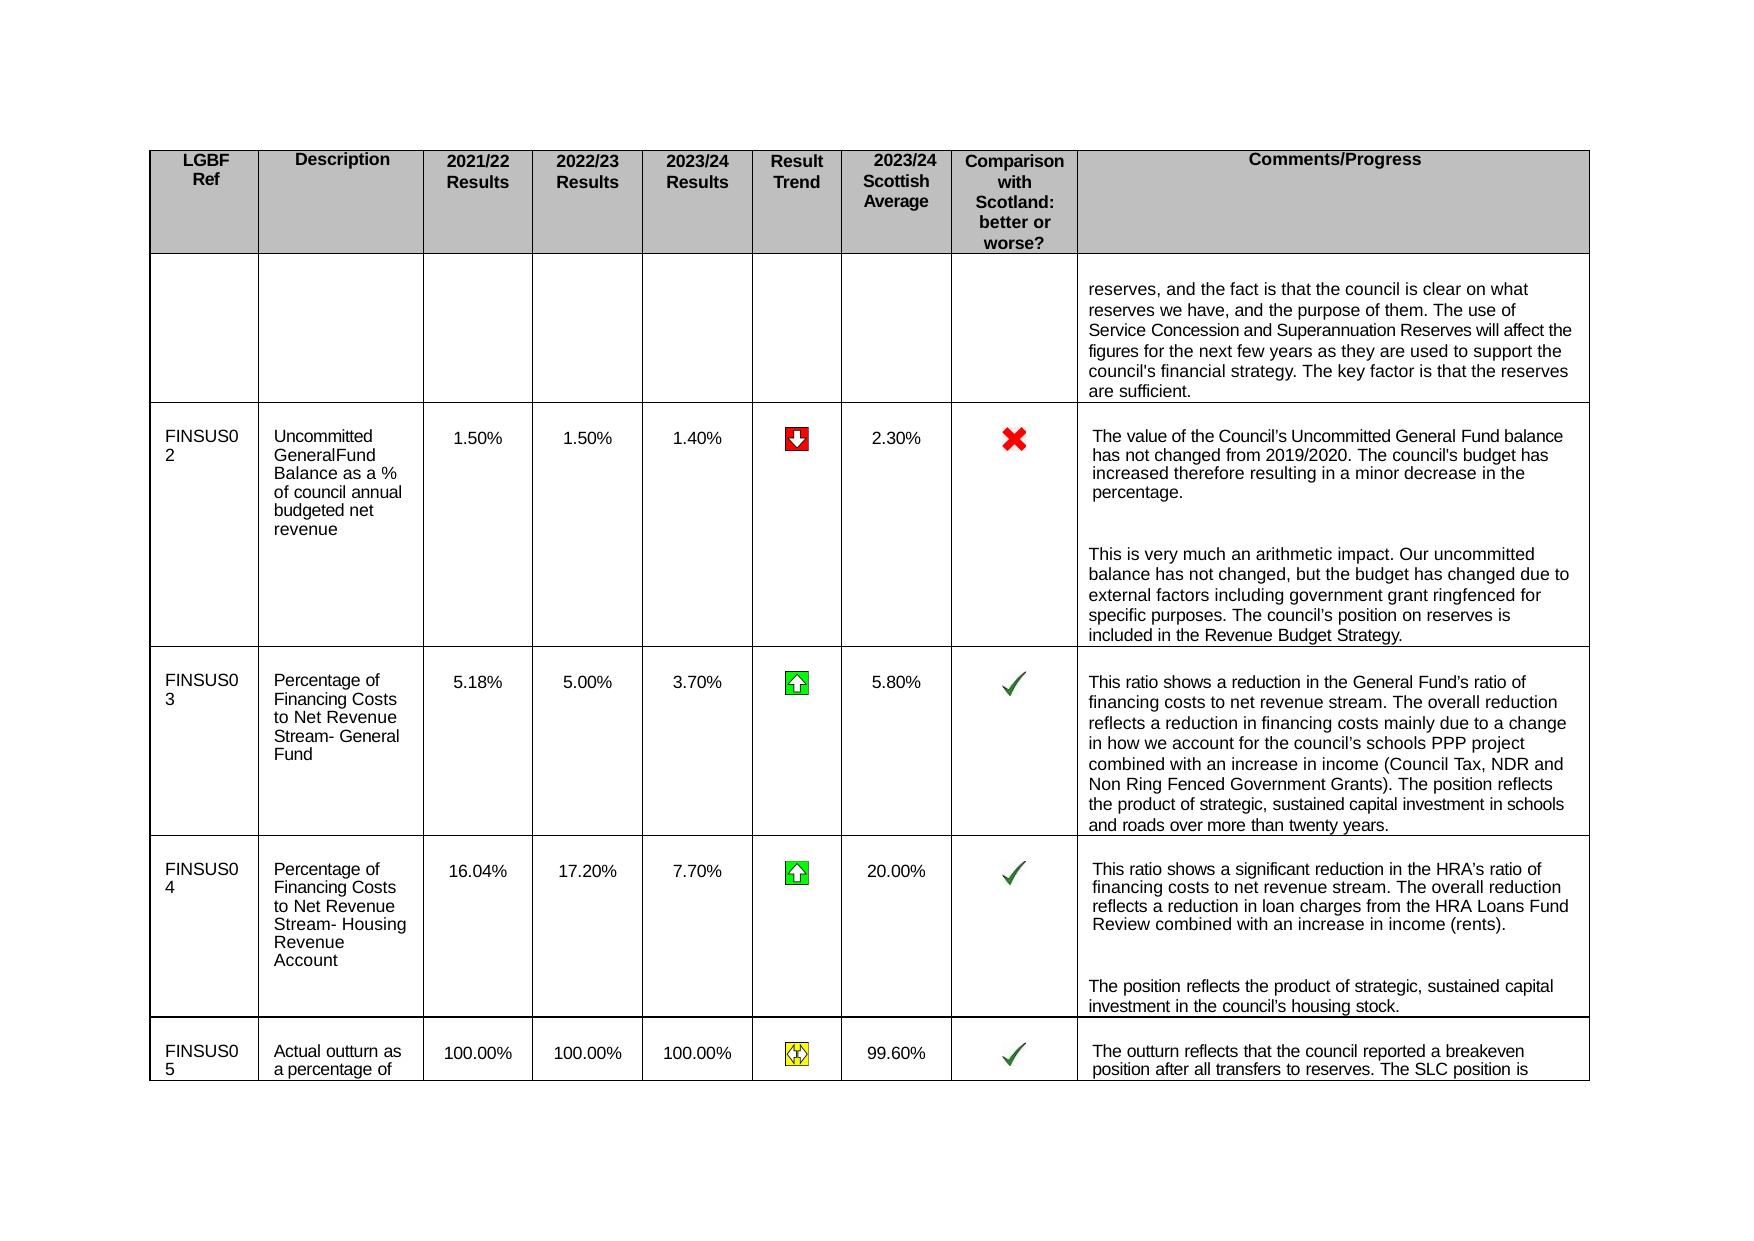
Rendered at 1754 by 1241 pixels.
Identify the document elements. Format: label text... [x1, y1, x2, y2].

table_cell [952, 403, 1077, 646]
table_header 2023/24 Results [643, 151, 752, 253]
table_cell FINSUS05 [151, 1018, 258, 1079]
table_cell [753, 836, 841, 1016]
table_cell FINSUS02 [151, 403, 258, 646]
table_cell [952, 1018, 1077, 1079]
table_cell 7.70% [643, 836, 752, 1016]
table_header Comparison with Scotland: better or worse? [952, 151, 1077, 253]
table_cell Percentage of Financing Costs to Net Revenue Stream- General Fund [259, 647, 423, 835]
table_header 2021/22 Results [424, 151, 532, 253]
table_cell FINSUS04 [151, 836, 258, 1016]
table_cell [753, 647, 841, 835]
table_cell 5.18% [424, 647, 532, 835]
table_cell 20.00% [842, 836, 951, 1016]
table_cell Actual outturn as a percentage of [259, 1018, 423, 1079]
table_cell [643, 254, 752, 402]
table_cell 100.00% [424, 1018, 532, 1079]
table_cell [151, 254, 258, 402]
table_cell [952, 254, 1077, 402]
table_cell 99.60% [842, 1018, 951, 1079]
table_cell [533, 254, 642, 402]
table_cell 1.50% [424, 403, 532, 646]
table_cell This ratio shows a significant reduction in the HRA’s ratio of financing costs to net revenue stream. The overall reduction reflects a reduction in loan charges from the HRA Loans Fund Review combined with an increase in income (rents). The position reflects the product of strategic, sustained capital investment in the council’s housing stock. [1078, 836, 1589, 1016]
table_cell Percentage of Financing Costs to Net Revenue Stream- Housing Revenue Account [259, 836, 423, 1016]
table_cell 5.80% [842, 647, 951, 835]
table_cell [952, 647, 1077, 835]
table_cell FINSUS03 [151, 647, 258, 835]
table_cell reserves, and the fact is that the council is clear on what reserves we have, and the purpose of them. The use of Service Concession and Superannuation Reserves will affect the figures for the next few years as they are used to support the council's financial strategy. The key factor is that the reserves are sufficient. [1078, 254, 1589, 402]
table_cell 2.30% [842, 403, 951, 646]
table_cell 1.50% [533, 403, 642, 646]
table_cell 1.40% [643, 403, 752, 646]
table_cell 16.04% [424, 836, 532, 1016]
table_cell 3.70% [643, 647, 752, 835]
table_cell [842, 254, 951, 402]
table_cell [753, 403, 841, 646]
table_header Comments/Progress [1078, 151, 1589, 253]
table_cell [753, 254, 841, 402]
table_header 2023/24 Scottish Average [842, 151, 951, 253]
table_cell 17.20% [533, 836, 642, 1016]
table_header Result Trend [753, 151, 841, 253]
table_cell 100.00% [533, 1018, 642, 1079]
table_cell [952, 836, 1077, 1016]
table_cell The value of the Council’s Uncommitted General Fund balance has not changed from 2019/2020. The council's budget has increased therefore resulting in a minor decrease in the percentage. This is very much an arithmetic impact. Our uncommitted balance has not changed, but the budget has changed due to external factors including government grant ringfenced for specific purposes. The council’s position on reserves is included in the Revenue Budget Strategy. [1078, 403, 1589, 646]
table_cell The outturn reflects that the council reported a breakeven position after all transfers to reserves. The SLC position is [1078, 1018, 1589, 1079]
table_header LGBF Ref [151, 151, 258, 253]
table_header Description [259, 151, 423, 253]
table_cell This ratio shows a reduction in the General Fund’s ratio of financing costs to net revenue stream. The overall reduction reflects a reduction in financing costs mainly due to a change in how we account for the council’s schools PPP project combined with an increase in income (Council Tax, NDR and Non Ring Fenced Government Grants). The position reflects the product of strategic, sustained capital investment in schools and roads over more than twenty years. [1078, 647, 1589, 835]
table_cell 5.00% [533, 647, 642, 835]
table_cell [753, 1018, 841, 1079]
table_cell Uncommitted GeneralFund Balance as a % of council annual budgeted net revenue [259, 403, 423, 646]
table_cell [424, 254, 532, 402]
table_cell [259, 254, 423, 402]
table_header 2022/23 Results [533, 151, 642, 253]
table_cell 100.00% [643, 1018, 752, 1079]
